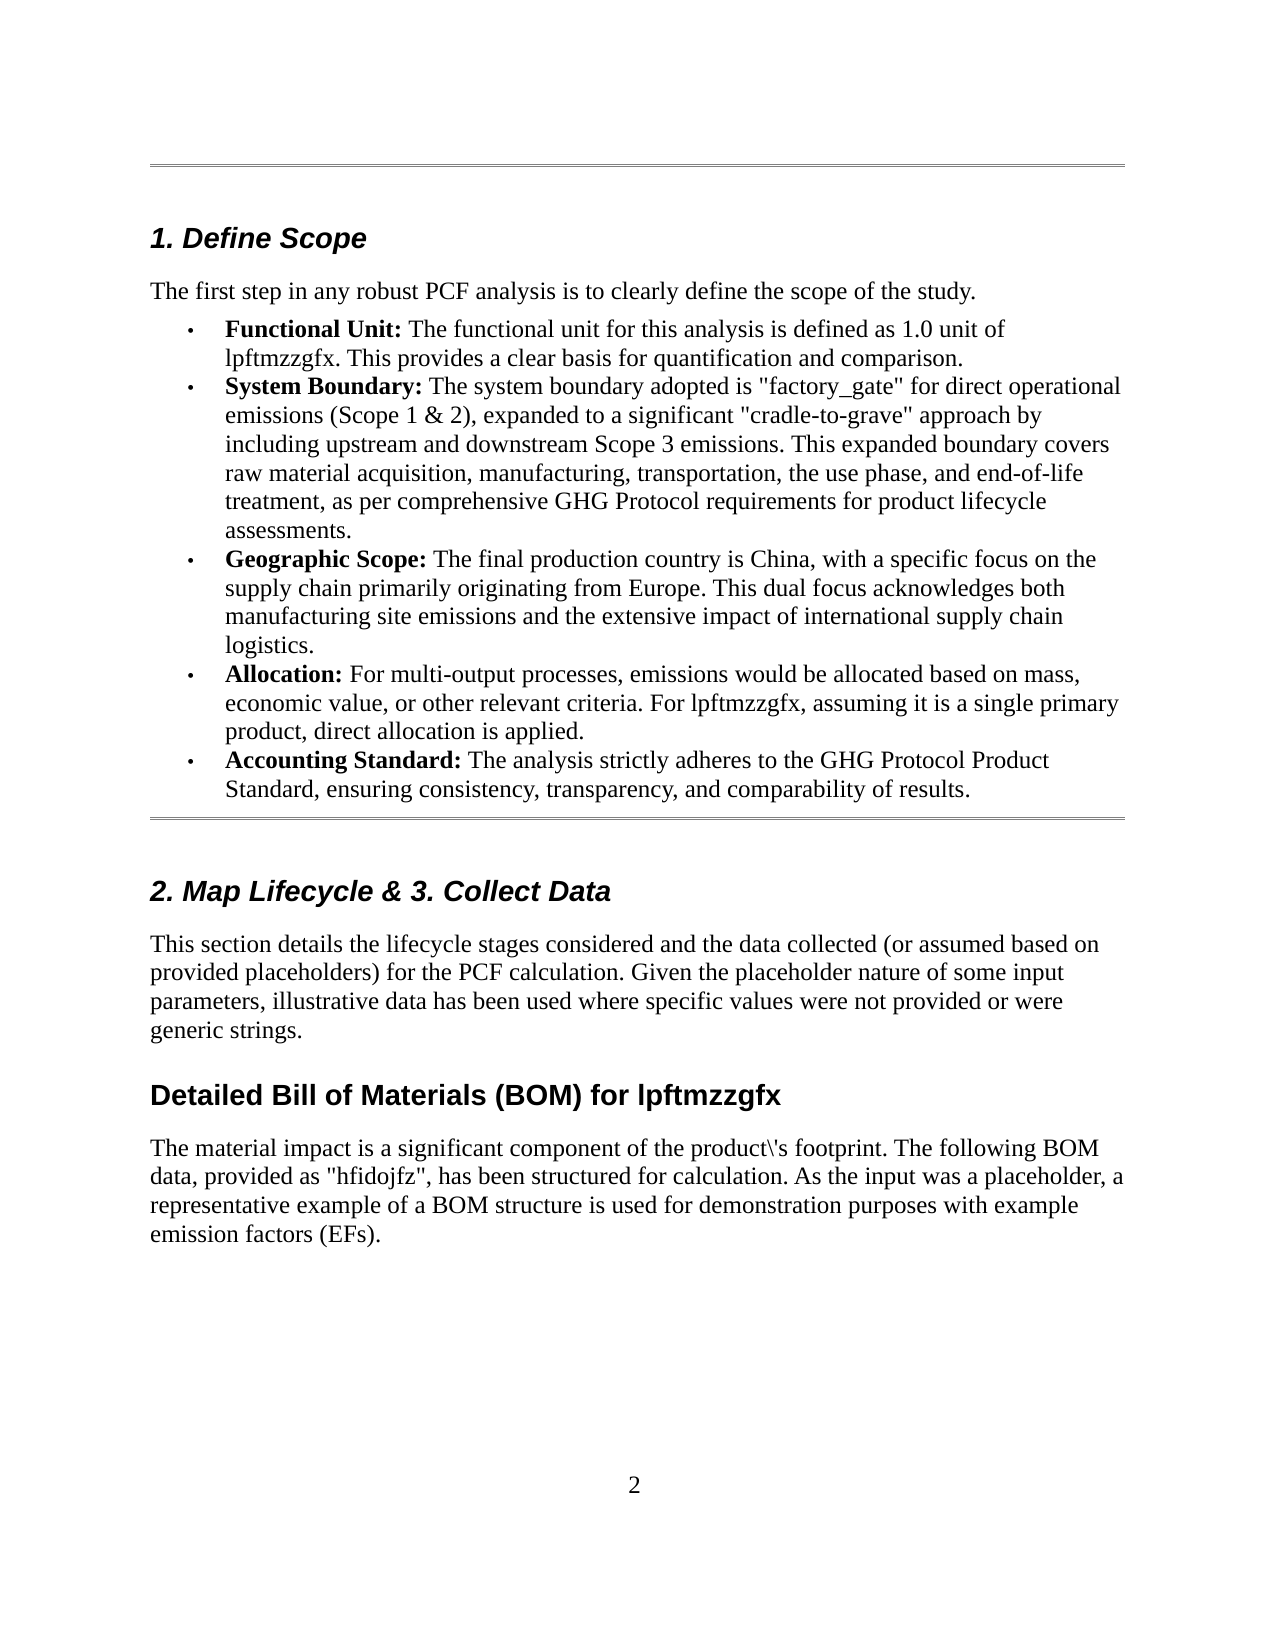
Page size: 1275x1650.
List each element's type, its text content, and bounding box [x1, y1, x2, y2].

list Geographic Scope: The final production country is China, with a specific focus on the supply chain primarily originating from Europe. This dual focus acknowledges both manufacturing site emissions and the extensive impact of international supply chain logistics. [187, 544, 1125, 659]
text The first step in any robust PCF analysis is to clearly define the scope of the study. [150, 276, 1125, 305]
list Functional Unit: The functional unit for this analysis is defined as 1.0 unit of lpftmzzgfx. This provides a clear basis for quantification and comparison. [187, 314, 1125, 371]
subtitle 2. Map Lifecycle & 3. Collect Data [150, 874, 1125, 907]
text The material impact is a significant component of the product\'s footprint. The following BOM data, provided as "hfidojfz", has been structured for calculation. As the input was a placeholder, a representative example of a BOM structure is used for demonstration purposes with example emission factors (EFs). [150, 1133, 1125, 1248]
list System Boundary: The system boundary adopted is "factory_gate" for direct operational emissions (Scope 1 & 2), expanded to a significant "cradle-to-grave" approach by including upstream and downstream Scope 3 emissions. This expanded boundary covers raw material acquisition, manufacturing, transportation, the use phase, and end-of-life treatment, as per comprehensive GHG Protocol requirements for product lifecycle assessments. [187, 371, 1125, 544]
subtitle 1. Define Scope [150, 221, 1125, 255]
list Allocation: For multi-output processes, emissions would be allocated based on mass, economic value, or other relevant criteria. For lpftmzzgfx, assuming it is a single primary product, direct allocation is applied. [187, 659, 1125, 745]
text This section details the lifecycle stages considered and the data collected (or assumed based on provided placeholders) for the PCF calculation. Given the placeholder nature of some input parameters, illustrative data has been used where specific values were not provided or were generic strings. [150, 929, 1125, 1044]
subtitle Detailed Bill of Materials (BOM) for lpftmzzgfx [150, 1078, 1125, 1111]
list Accounting Standard: The analysis strictly adheres to the GHG Protocol Product Standard, ensuring consistency, transparency, and comparability of results. [187, 745, 1125, 803]
